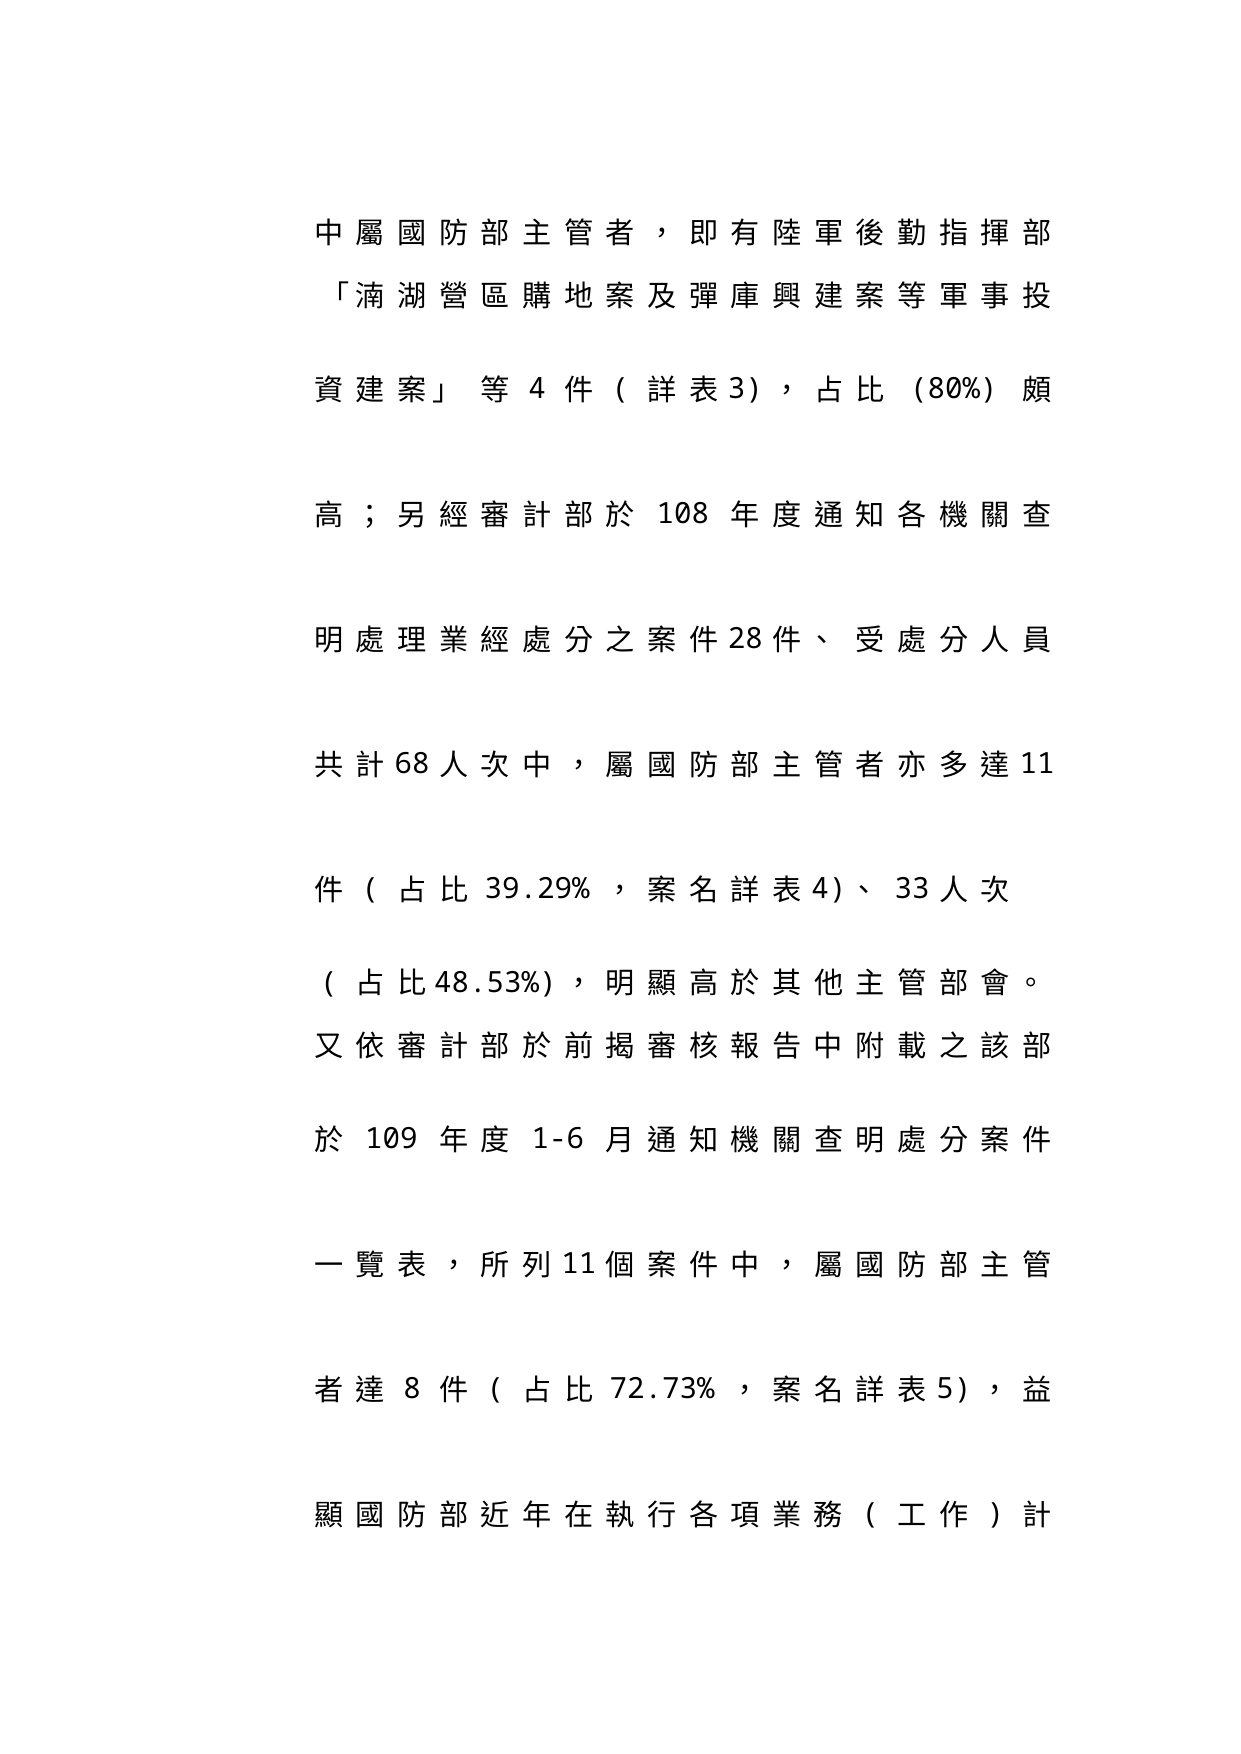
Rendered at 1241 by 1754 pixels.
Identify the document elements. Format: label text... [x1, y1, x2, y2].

text 中屬國防部主管者，即有陸軍後勤指揮部「湳湖營區購地案及彈庫興建案等軍事投資建案」等4件(詳表3)，占比(80%)頗高；另經審計部於108年度通知各機關查明處理業經處分之案件28件、受處分人員共計68人次中，屬國防部主管者亦多達11件(占比39.29%，案名詳表4)、33人次(占比48.53%)，明顯高於其他主管部會。又依審計部於前揭審核報告中附載之該部於109年度1-6月通知機關查明處分案件一覽表，所列11個案件中，屬國防部主管者達8件(占比72.73%，案名詳表5)，益顯國防部近年在執行各項業務(工作)計 [271, 189, 1058, 1564]
